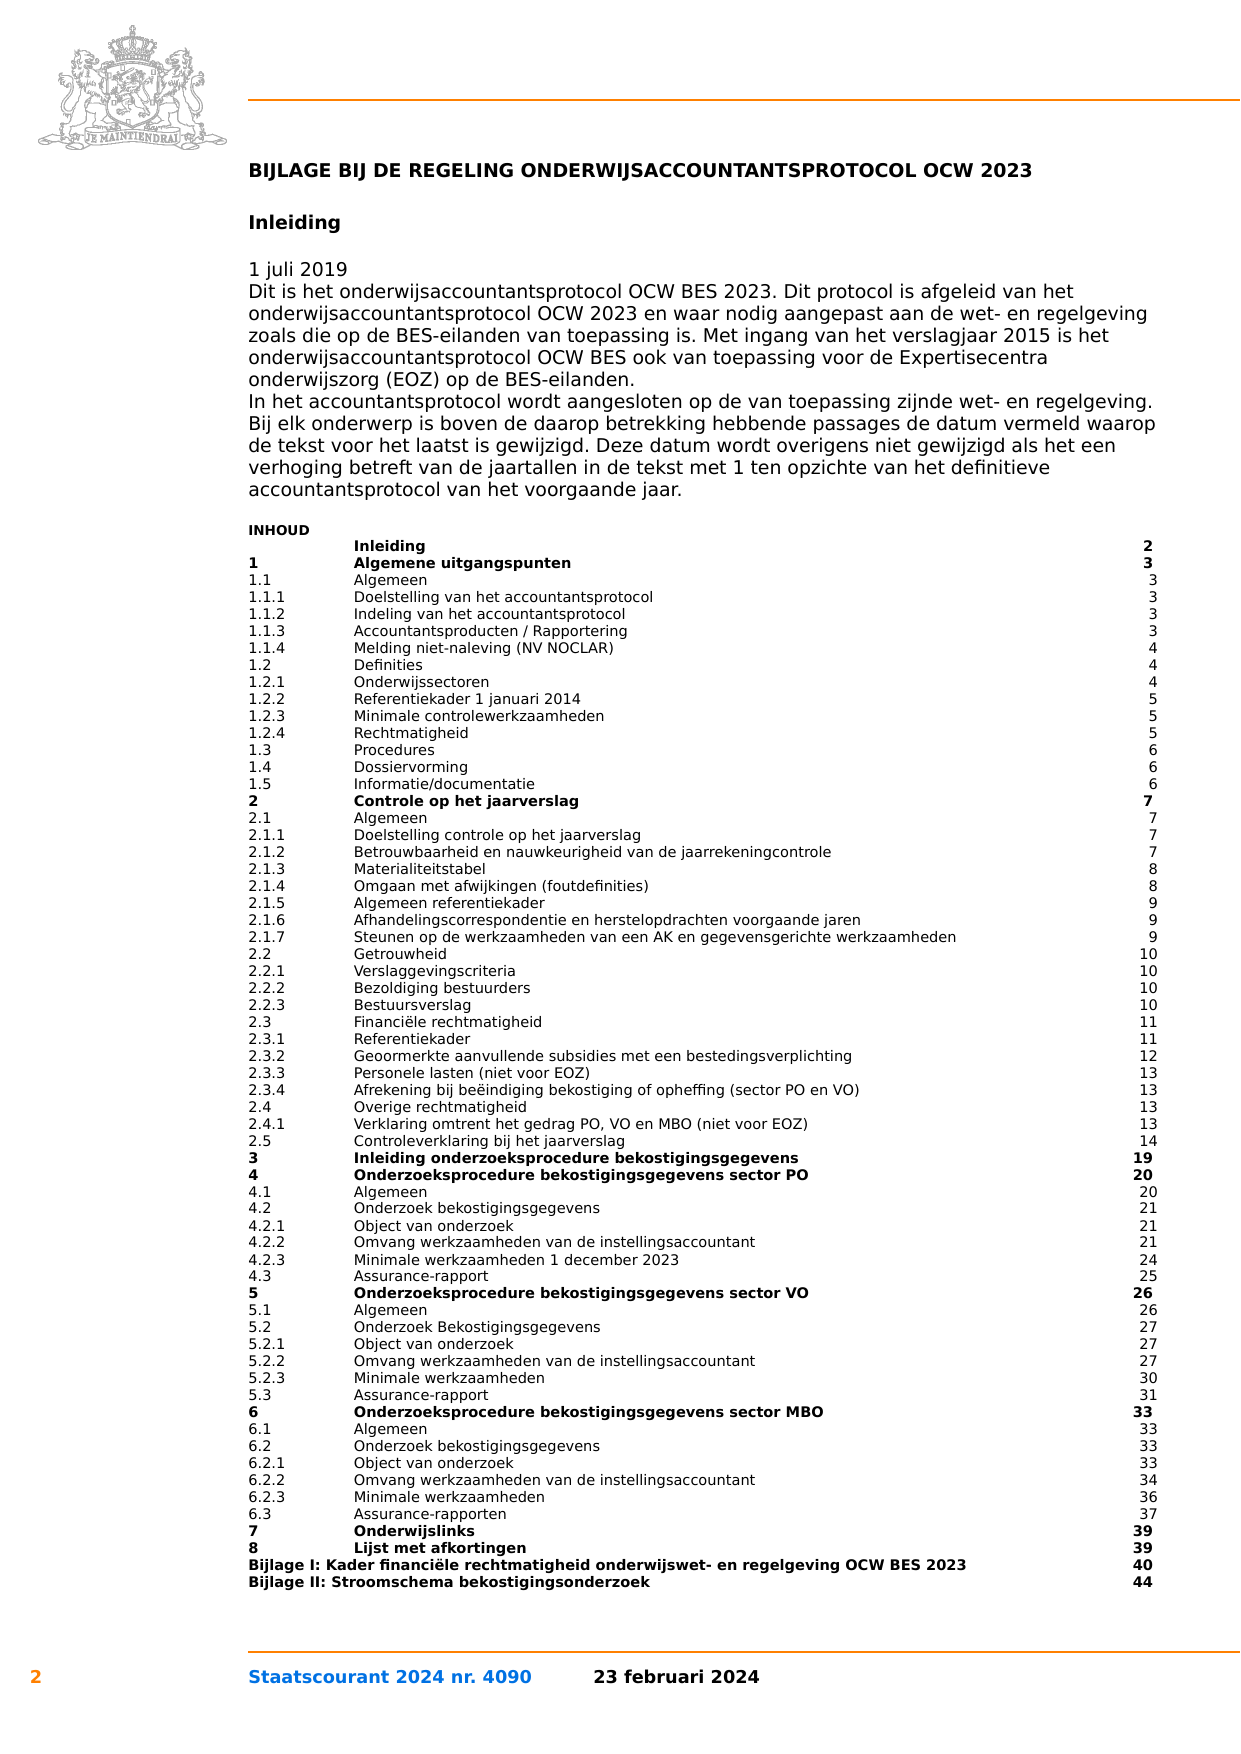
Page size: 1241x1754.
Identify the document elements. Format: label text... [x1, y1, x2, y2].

table_cell 2.3.1 [248, 1031, 348, 1048]
table_cell Financiële rechtmatigheid [348, 1014, 1041, 1031]
table_cell 2.2 [248, 946, 348, 963]
table_cell 2.2.1 [248, 963, 348, 980]
table_cell 2.3.2 [248, 1048, 348, 1064]
table_cell Steunen op de werkzaamheden van een AK en gegevensgerichte werkzaamheden [348, 929, 1041, 946]
table_cell Controleverklaring bij het jaarverslag [348, 1133, 1041, 1149]
table_cell 9 [1041, 912, 1163, 929]
table_cell 13 [1041, 1099, 1163, 1116]
table_cell Rechtmatigheid [348, 725, 1041, 742]
table_cell 2 [1041, 538, 1163, 555]
table_cell 20 [1041, 1184, 1163, 1200]
table_cell 1.1 [248, 572, 348, 589]
table_cell 31 [1041, 1387, 1163, 1404]
table_cell 27 [1041, 1336, 1163, 1353]
table_cell 27 [1041, 1353, 1163, 1370]
table_cell 7 [1041, 810, 1163, 827]
table_cell Inleiding onderzoeksprocedure bekostigingsgegevens [348, 1150, 1041, 1166]
table_cell 3 [1041, 606, 1163, 623]
table_cell 39 [1041, 1523, 1163, 1540]
table_cell Bijlage II: Stroomschema bekostigingsonderzoek [248, 1574, 1041, 1591]
table_cell Object van onderzoek [348, 1218, 1041, 1234]
table_cell 11 [1041, 1014, 1163, 1031]
table_cell Afrekening bij beëindiging bekostiging of opheffing (sector PO en VO) [348, 1082, 1041, 1098]
table_cell Inleiding [348, 538, 1041, 555]
table_cell 5 [1041, 691, 1163, 708]
table_cell 11 [1041, 1031, 1163, 1048]
subtitle BIJLAGE BIJ DE REGELING ONDERWIJSACCOUNTANTSPROTOCOL OCW 2023 [248, 160, 1163, 182]
table_cell Algemeen referentiekader [348, 895, 1041, 912]
table_cell Indeling van het accountantsprotocol [348, 606, 1041, 623]
table_cell 1.2.3 [248, 708, 348, 725]
table_cell 5.3 [248, 1387, 348, 1404]
table_cell 24 [1041, 1251, 1163, 1268]
table_cell Onderzoeksprocedure bekostigingsgegevens sector PO [348, 1166, 1041, 1183]
table_cell 20 [1041, 1166, 1163, 1183]
table_cell 37 [1041, 1506, 1163, 1523]
table_cell 9 [1041, 929, 1163, 946]
table_cell 21 [1041, 1234, 1163, 1251]
table_cell 6.2.2 [248, 1472, 348, 1489]
table_cell 2.1.3 [248, 861, 348, 878]
table_cell Referentiekader 1 januari 2014 [348, 691, 1041, 708]
table_cell Definities [348, 657, 1041, 674]
table_cell 5.2.1 [248, 1336, 348, 1353]
table_cell Personele lasten (niet voor EOZ) [348, 1065, 1041, 1082]
table_header INHOUD [248, 523, 1163, 538]
table_cell Dossiervorming [348, 759, 1041, 776]
table_cell Bestuursverslag [348, 997, 1041, 1014]
table_cell 26 [1041, 1302, 1163, 1319]
table_cell Onderzoeksprocedure bekostigingsgegevens sector VO [348, 1285, 1041, 1302]
table_cell Geoormerkte aanvullende subsidies met een bestedingsverplichting [348, 1048, 1041, 1064]
table_cell Minimale controlewerkzaamheden [348, 708, 1041, 725]
text In het accountantsprotocol wordt aangesloten op de van toepassing zijnde wet- en regelgeving. [248, 391, 1163, 413]
table_cell Algemeen [348, 810, 1041, 827]
table_cell Algemene uitgangspunten [348, 555, 1041, 572]
table_cell Onderzoek bekostigingsgegevens [348, 1200, 1041, 1217]
table_cell 6 [1041, 759, 1163, 776]
table_cell Bijlage I: Kader financiële rechtmatigheid onderwijswet- en regelgeving OCW BES 2023 [248, 1557, 1041, 1574]
table_cell 13 [1041, 1116, 1163, 1132]
table_cell 10 [1041, 980, 1163, 997]
table_cell 3 [1041, 572, 1163, 589]
table_cell 4.2 [248, 1200, 348, 1217]
table_cell Procedures [348, 742, 1041, 759]
table_cell 7 [1041, 827, 1163, 844]
table_cell Bezoldiging bestuurders [348, 980, 1041, 997]
table_cell Accountantsproducten / Rapportering [348, 623, 1041, 640]
table_cell 5.2.2 [248, 1353, 348, 1370]
table_cell 5 [248, 1285, 348, 1302]
table_cell Overige rechtmatigheid [348, 1099, 1041, 1116]
table_cell 4 [248, 1166, 348, 1183]
table_cell Assurance-rapport [348, 1268, 1041, 1285]
table_cell 2.2.3 [248, 997, 348, 1014]
table_cell 27 [1041, 1319, 1163, 1336]
table_cell Minimale werkzaamheden [348, 1489, 1041, 1506]
table_cell 1 [248, 555, 348, 572]
table_cell Omgaan met afwijkingen (foutdefinities) [348, 878, 1041, 895]
table_cell 9 [1041, 895, 1163, 912]
table_cell 3 [1041, 589, 1163, 606]
table_cell Omvang werkzaamheden van de instellingsaccountant [348, 1234, 1041, 1251]
table_cell Onderzoeksprocedure bekostigingsgegevens sector MBO [348, 1404, 1041, 1421]
table_cell Lijst met afkortingen [348, 1540, 1041, 1557]
table_cell Omvang werkzaamheden van de instellingsaccountant [348, 1353, 1041, 1370]
table_cell Onderzoek Bekostigingsgegevens [348, 1319, 1041, 1336]
table_cell Omvang werkzaamheden van de instellingsaccountant [348, 1472, 1041, 1489]
table_cell 12 [1041, 1048, 1163, 1064]
table_cell 2.1 [248, 810, 348, 827]
table_cell 5.2 [248, 1319, 348, 1336]
table_cell 6 [1041, 742, 1163, 759]
table_cell 2.1.4 [248, 878, 348, 895]
table_cell 8 [1041, 861, 1163, 878]
table_cell 19 [1041, 1150, 1163, 1166]
table_cell 1.1.3 [248, 623, 348, 640]
table_cell Referentiekader [348, 1031, 1041, 1048]
table_cell 2.4 [248, 1099, 348, 1116]
table_cell 6.2.3 [248, 1489, 348, 1506]
table_cell 4.1 [248, 1184, 348, 1200]
table_cell 2.5 [248, 1133, 348, 1149]
table_cell 1.1.1 [248, 589, 348, 606]
table_cell 5 [1041, 725, 1163, 742]
table_cell 6.2 [248, 1438, 348, 1455]
table_cell 1.1.2 [248, 606, 348, 623]
table_cell Algemeen [348, 572, 1041, 589]
table_cell 33 [1041, 1455, 1163, 1472]
table_cell Algemeen [348, 1184, 1041, 1200]
table_cell 2 [248, 793, 348, 810]
table_cell Betrouwbaarheid en nauwkeurigheid van de jaarrekeningcontrole [348, 844, 1041, 861]
table_cell 4.2.3 [248, 1251, 348, 1268]
table_cell Onderwijslinks [348, 1523, 1041, 1540]
table_cell 2.3 [248, 1014, 348, 1031]
table_cell 1.2.1 [248, 674, 348, 691]
table_cell 6.2.1 [248, 1455, 348, 1472]
table_cell Verklaring omtrent het gedrag PO, VO en MBO (niet voor EOZ) [348, 1116, 1041, 1132]
table_cell Doelstelling controle op het jaarverslag [348, 827, 1041, 844]
table_cell Verslaggevingscriteria [348, 963, 1041, 980]
table_cell 14 [1041, 1133, 1163, 1149]
table_cell 4.2.1 [248, 1218, 348, 1234]
text 1 juli 2019 [248, 259, 1163, 281]
table_cell 6 [1041, 776, 1163, 793]
table_cell 13 [1041, 1082, 1163, 1098]
table_cell 2.1.1 [248, 827, 348, 844]
table_cell Materialiteitstabel [348, 861, 1041, 878]
table_cell 3 [1041, 555, 1163, 572]
table_cell 2.3.3 [248, 1065, 348, 1082]
table_cell 1.5 [248, 776, 348, 793]
table_cell 8 [248, 1540, 348, 1557]
table_cell 5 [1041, 708, 1163, 725]
table_cell 2.1.2 [248, 844, 348, 861]
subtitle Inleiding [248, 212, 1163, 234]
table_cell Controle op het jaarverslag [348, 793, 1041, 810]
table_cell 1.2.2 [248, 691, 348, 708]
table_cell 2.1.7 [248, 929, 348, 946]
picture [38, 25, 227, 150]
table_cell Assurance-rapport [348, 1387, 1041, 1404]
table_cell 36 [1041, 1489, 1163, 1506]
table_cell 8 [1041, 878, 1163, 895]
table_cell Algemeen [348, 1302, 1041, 1319]
table_cell 4.3 [248, 1268, 348, 1285]
table_cell 4 [1041, 640, 1163, 657]
table_cell 4 [1041, 674, 1163, 691]
table_cell 10 [1041, 997, 1163, 1014]
table_cell 21 [1041, 1218, 1163, 1234]
table_cell 4 [1041, 657, 1163, 674]
text Bij elk onderwerp is boven de daarop betrekking hebbende passages de datum vermeld waarop de tekst voor het laatst is gewijzigd. Deze datum wordt overigens niet gewijzigd als het een verhoging betreft van de jaartallen in de tekst met 1 ten opzichte van het definitieve accountantsprotocol van het voorgaande jaar. [248, 413, 1163, 501]
table_cell 1.4 [248, 759, 348, 776]
table_cell Minimale werkzaamheden [348, 1370, 1041, 1387]
table_cell 25 [1041, 1268, 1163, 1285]
table_cell Object van onderzoek [348, 1336, 1041, 1353]
table_cell 10 [1041, 946, 1163, 963]
table_cell 39 [1041, 1540, 1163, 1557]
table_cell 2.4.1 [248, 1116, 348, 1132]
table_cell 21 [1041, 1200, 1163, 1217]
table_cell Object van onderzoek [348, 1455, 1041, 1472]
table_cell 7 [1041, 793, 1163, 810]
table_cell 5.2.3 [248, 1370, 348, 1387]
table_cell 3 [248, 1150, 348, 1166]
table_cell Informatie/documentatie [348, 776, 1041, 793]
table_cell Melding niet-naleving (NV NOCLAR) [348, 640, 1041, 657]
table_cell 2.3.4 [248, 1082, 348, 1098]
table_cell 7 [1041, 844, 1163, 861]
table_cell Doelstelling van het accountantsprotocol [348, 589, 1041, 606]
table_cell Getrouwheid [348, 946, 1041, 963]
table_cell 34 [1041, 1472, 1163, 1489]
text Dit is het onderwijsaccountantsprotocol OCW BES 2023. Dit protocol is afgeleid van het onderwijsaccountantsprotocol OCW 2023 en waar nodig aangepast aan de wet- en regelgeving zoals die op de BES-eilanden van toepassing is. Met ingang van het verslagjaar 2015 is het onderwijsaccountantsprotocol OCW BES ook van toepassing voor de Expertisecentra onderwijszorg (EOZ) op de BES-eilanden. [248, 281, 1163, 391]
table_cell Onderwijssectoren [348, 674, 1041, 691]
table_cell 6.1 [248, 1421, 348, 1438]
table_cell Minimale werkzaamheden 1 december 2023 [348, 1251, 1041, 1268]
table_cell 33 [1041, 1404, 1163, 1421]
table_cell 26 [1041, 1285, 1163, 1302]
table_cell 2.2.2 [248, 980, 348, 997]
table_cell [248, 538, 348, 555]
table_cell Afhandelingscorrespondentie en herstelopdrachten voorgaande jaren [348, 912, 1041, 929]
table_cell 2.1.5 [248, 895, 348, 912]
table_cell 33 [1041, 1438, 1163, 1455]
table_cell 2.1.6 [248, 912, 348, 929]
table_cell Algemeen [348, 1421, 1041, 1438]
table_cell Assurance-rapporten [348, 1506, 1041, 1523]
table_cell Onderzoek bekostigingsgegevens [348, 1438, 1041, 1455]
table_cell 44 [1041, 1574, 1163, 1591]
table_cell 30 [1041, 1370, 1163, 1387]
table_cell 10 [1041, 963, 1163, 980]
table_cell 6.3 [248, 1506, 348, 1523]
table_cell 5.1 [248, 1302, 348, 1319]
table_cell 33 [1041, 1421, 1163, 1438]
table_cell 1.3 [248, 742, 348, 759]
table_cell 3 [1041, 623, 1163, 640]
table_cell 6 [248, 1404, 348, 1421]
table_cell 1.2 [248, 657, 348, 674]
table_cell 1.1.4 [248, 640, 348, 657]
table_cell 13 [1041, 1065, 1163, 1082]
table_cell 1.2.4 [248, 725, 348, 742]
table_cell 40 [1041, 1557, 1163, 1574]
table_cell 4.2.2 [248, 1234, 348, 1251]
table_cell 7 [248, 1523, 348, 1540]
